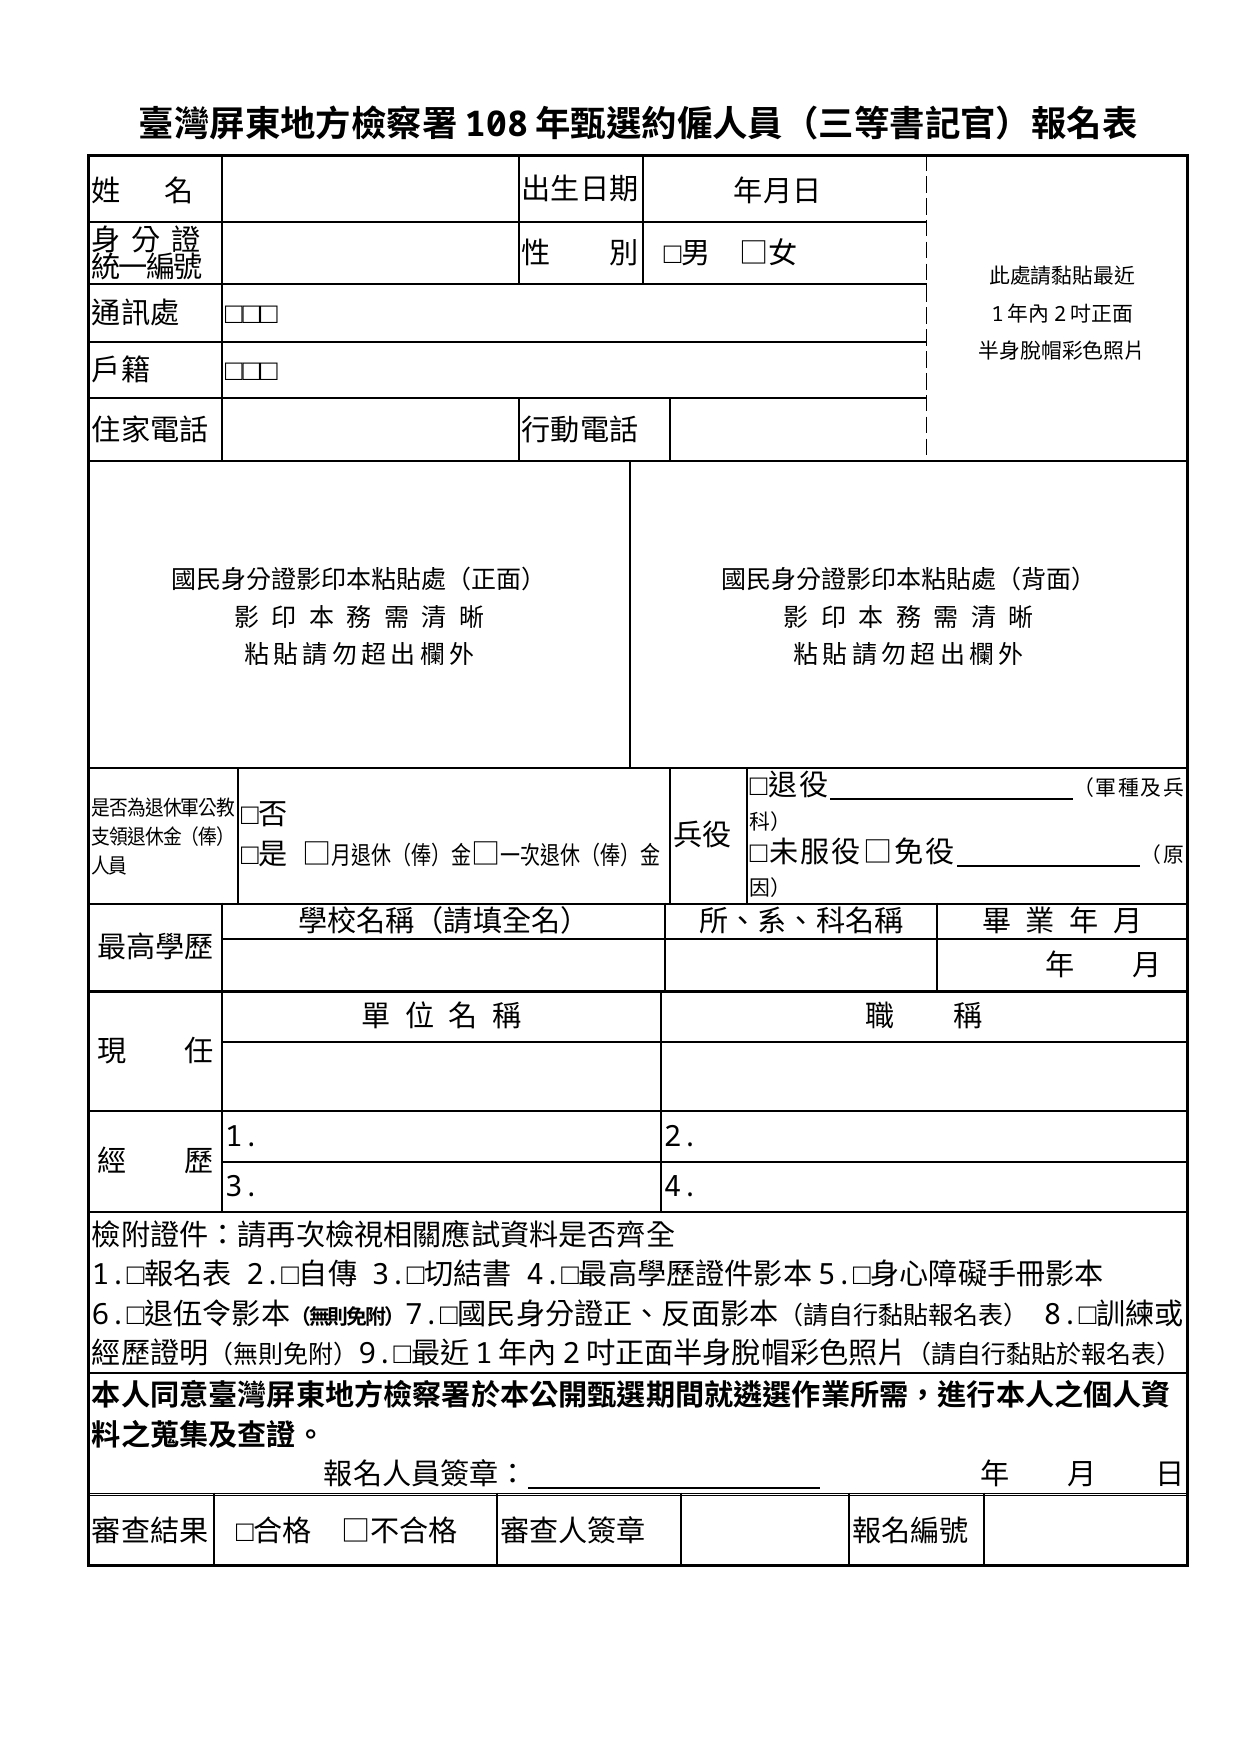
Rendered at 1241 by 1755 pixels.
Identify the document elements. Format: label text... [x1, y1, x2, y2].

table_cell 3. [223, 1163, 660, 1211]
table_cell 單 位 名 稱 [223, 993, 660, 1041]
table_cell 通訊處 [90, 285, 221, 341]
table_cell 1. [223, 1112, 660, 1161]
table_cell 此處請黏貼最近 1年內2吋正面 半身脫帽彩色照片 [927, 157, 1186, 460]
table_cell 審查結果 [90, 1496, 213, 1564]
table_cell [671, 399, 927, 460]
table_header 臺灣屏東地方檢察署108年甄選約僱人員（三等書記官）報名表 [89, 89, 1187, 154]
table_cell [682, 1496, 848, 1564]
table_cell [223, 223, 518, 282]
table_cell 2. [662, 1112, 1186, 1161]
table_cell 身 分 證 統一編號 [90, 223, 221, 282]
table_cell [223, 940, 664, 990]
table_cell □男 □女 [644, 223, 927, 282]
table_cell [666, 940, 936, 990]
table_cell 出生日期 [520, 157, 642, 221]
table_cell [223, 399, 518, 460]
table_cell 學校名稱（請填全名） [223, 905, 664, 938]
table_cell 年月日 [644, 157, 927, 221]
table_cell 姓 名 [90, 157, 221, 221]
table_cell 檢附證件：請再次檢視相關應試資料是否齊全 1.□報名表 2.□自傳 3.□切結書 4.□最高學歷證件影本5.□身心障礙手冊影本 6.□退伍令影本（無則免附）7.□國民身分證正、反面影本（請自行黏貼報名表） 8.□訓練或經歷證明（無則免附）9.□最近1年內2吋正面半身脫帽彩色照片（請自行黏貼於報名表） [90, 1213, 1186, 1372]
table_cell 年 月 [938, 940, 1186, 990]
table_cell 國民身分證影印本粘貼處（背面） 影 印 本 務 需 清 晰 粘貼請勿超出欄外 [631, 462, 1186, 767]
table_cell 審查人簽章 [498, 1496, 680, 1564]
table_cell [223, 1043, 660, 1110]
table_cell [223, 157, 518, 221]
table_cell 兵役 [671, 769, 746, 902]
table_cell □退役 （軍種及兵科） □未服役□免役 （原因） [748, 769, 1186, 902]
table_cell 現 任 [90, 993, 221, 1110]
table_cell 本人同意臺灣屏東地方檢察署於本公開甄選期間就遴選作業所需，進行本人之個人資料之蒐集及查證。 報名人員簽章： 年 月 日 [90, 1374, 1186, 1492]
table_cell 經 歷 [90, 1112, 221, 1211]
table_cell 畢 業 年 月 [938, 905, 1186, 938]
table_cell 是否為退休軍公教支領退休金（俸）人員 [90, 769, 237, 902]
table_cell 所、系、科名稱 [666, 905, 936, 938]
table_cell 國民身分證影印本粘貼處（正面） 影 印 本 務 需 清 晰 粘貼請勿超出欄外 [90, 462, 629, 767]
table_cell 4. [662, 1163, 1186, 1211]
table_cell 職 稱 [662, 993, 1186, 1041]
table_cell 行動電話 [520, 399, 669, 460]
table_cell [985, 1496, 1186, 1564]
table_cell □□□ [223, 285, 927, 341]
table_cell [662, 1043, 1186, 1110]
table_cell □否 □是 □月退休（俸）金□一次退休（俸）金 [239, 769, 669, 902]
table_cell □合格 □不合格 [215, 1496, 496, 1564]
table_cell □□□ [223, 343, 927, 397]
table_cell 住家電話 [90, 399, 221, 460]
table_cell 戶籍 [90, 343, 221, 397]
table_cell 報名編號 [850, 1496, 983, 1564]
table_cell 性 別 [520, 223, 642, 282]
table_cell 最高學歷 [90, 905, 221, 990]
